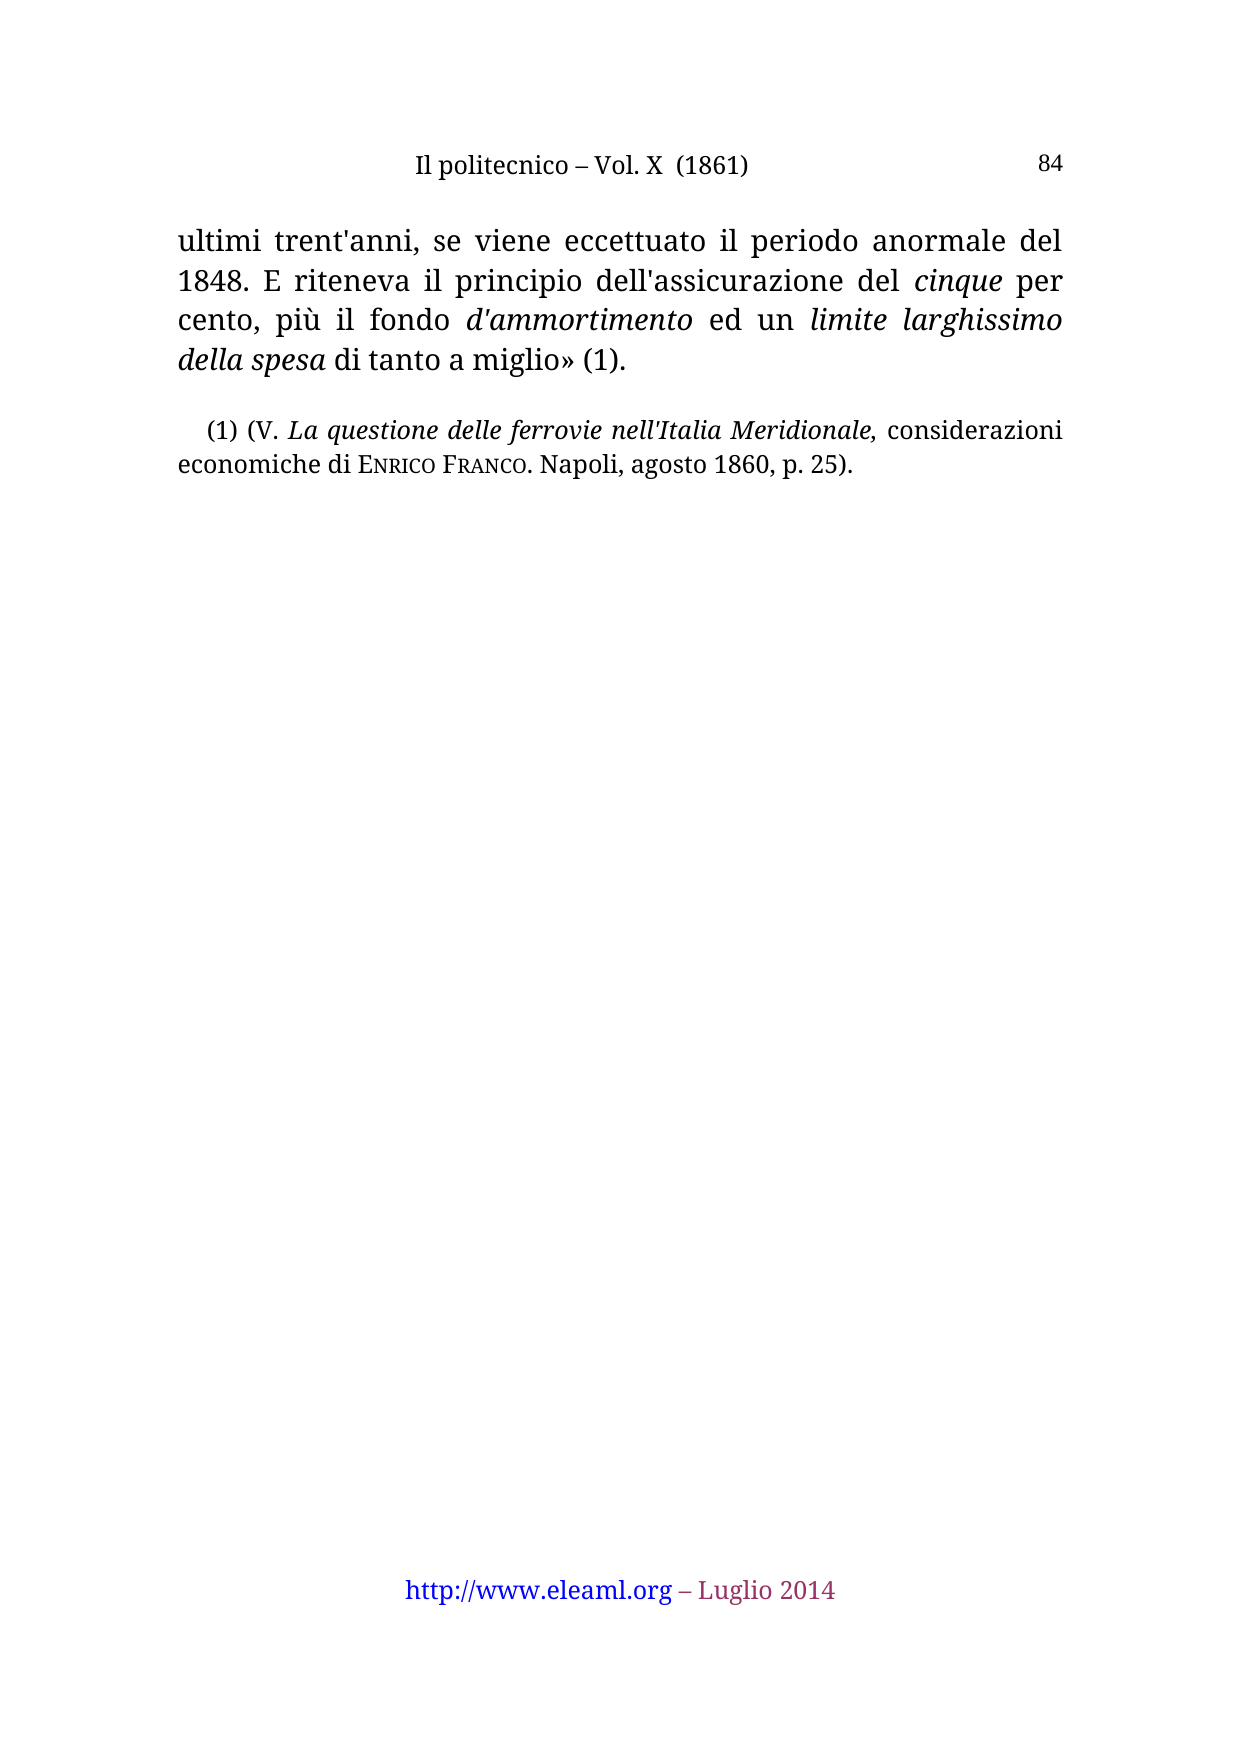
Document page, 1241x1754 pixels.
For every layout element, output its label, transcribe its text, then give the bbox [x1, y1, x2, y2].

text (1) (V. La questione delle ferrovie nell'Italia Meridionale, considerazioni economiche di Enrico Franco. Napoli, agosto 1860, p. 25). [177, 413, 1063, 481]
text ultimi trent'anni, se viene eccettuato il periodo anormale del 1848. E riteneva il principio dell'assicurazione del cinque per cento, più il fondo d'ammortimento ed un limite larghissimo della spesa di tanto a miglio» (1). [177, 220, 1063, 379]
